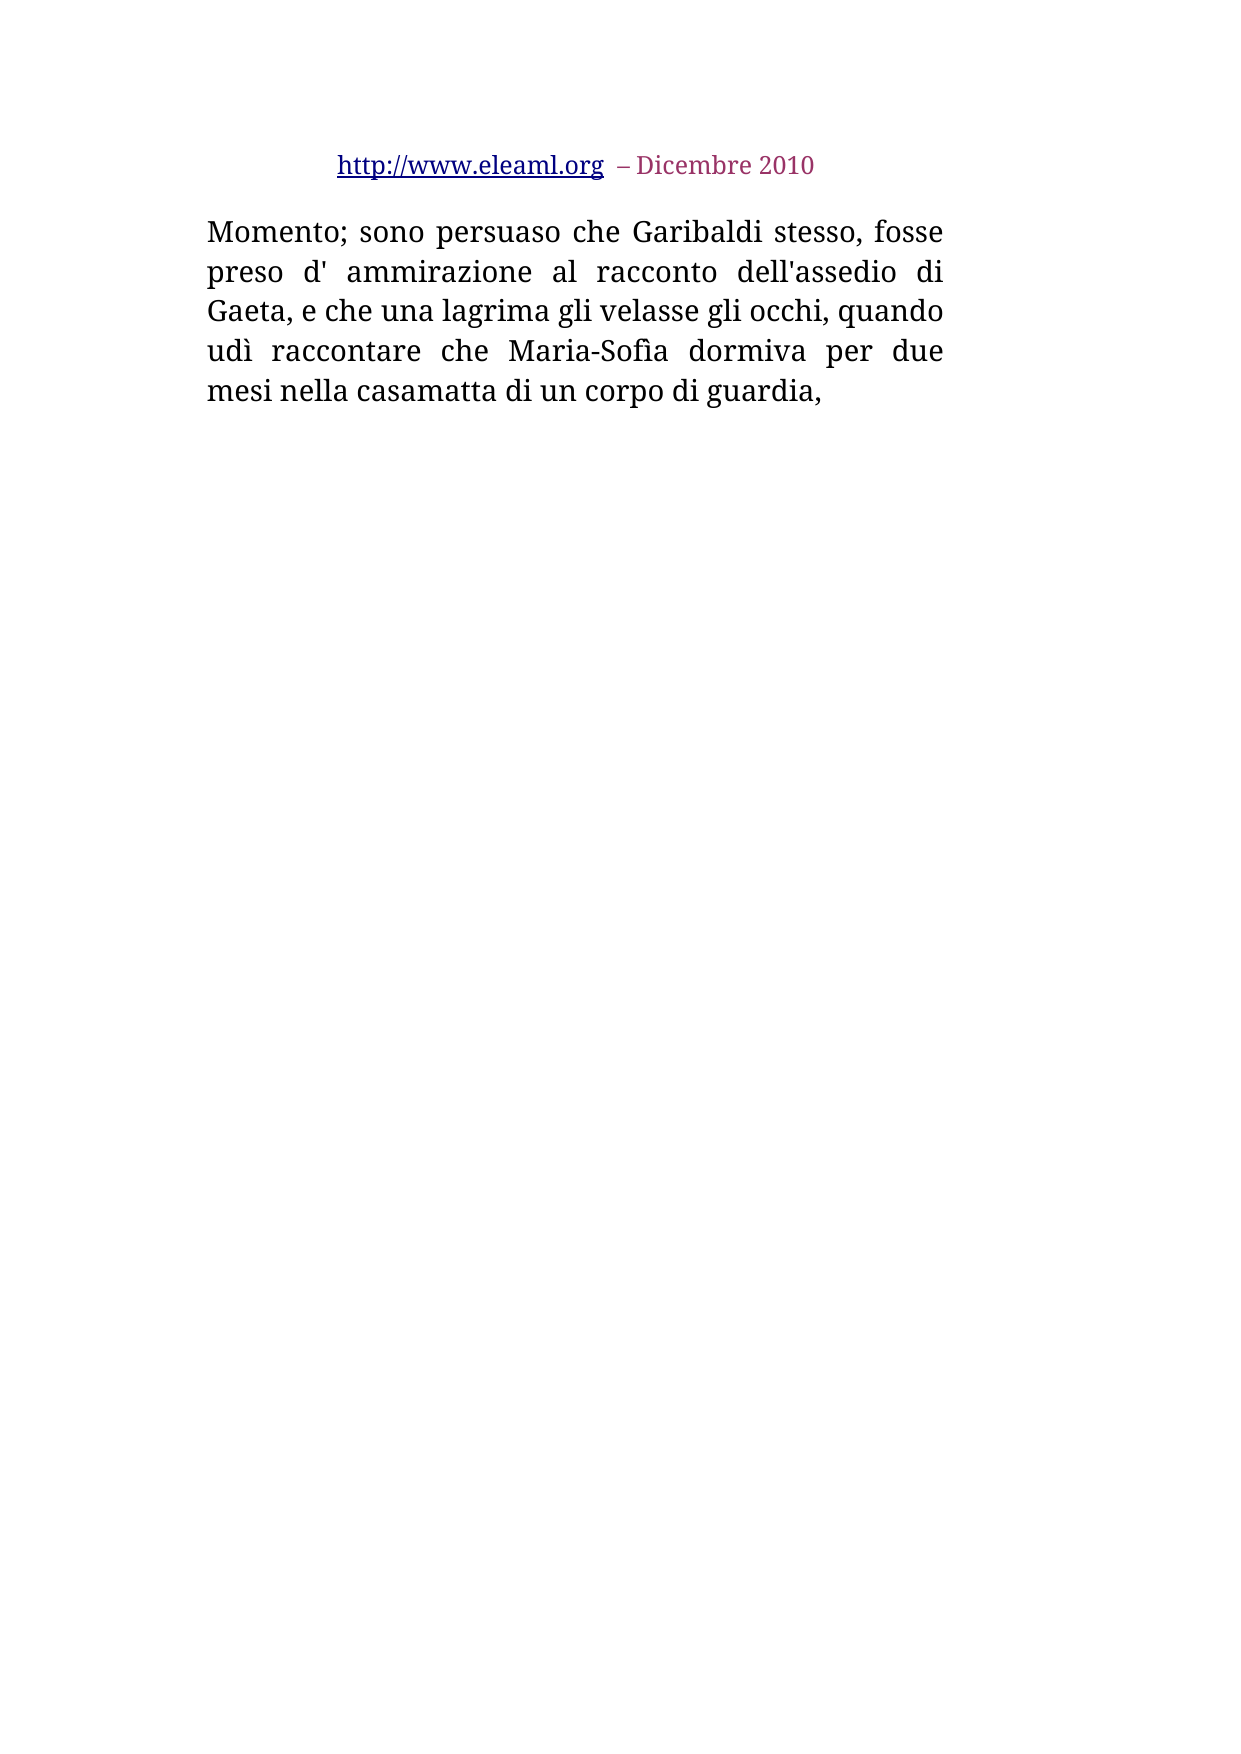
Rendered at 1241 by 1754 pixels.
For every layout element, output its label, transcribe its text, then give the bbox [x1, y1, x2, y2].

text Momento; sono persuaso che Garibaldi stesso, fosse preso d' ammirazione al racconto dell'assedio di Gaeta, e che una lagrima gli velasse gli occhi, quando udì raccontare che Maria-Sofìa dormiva per due mesi nella casamatta di un corpo di guardia, [207, 211, 945, 409]
